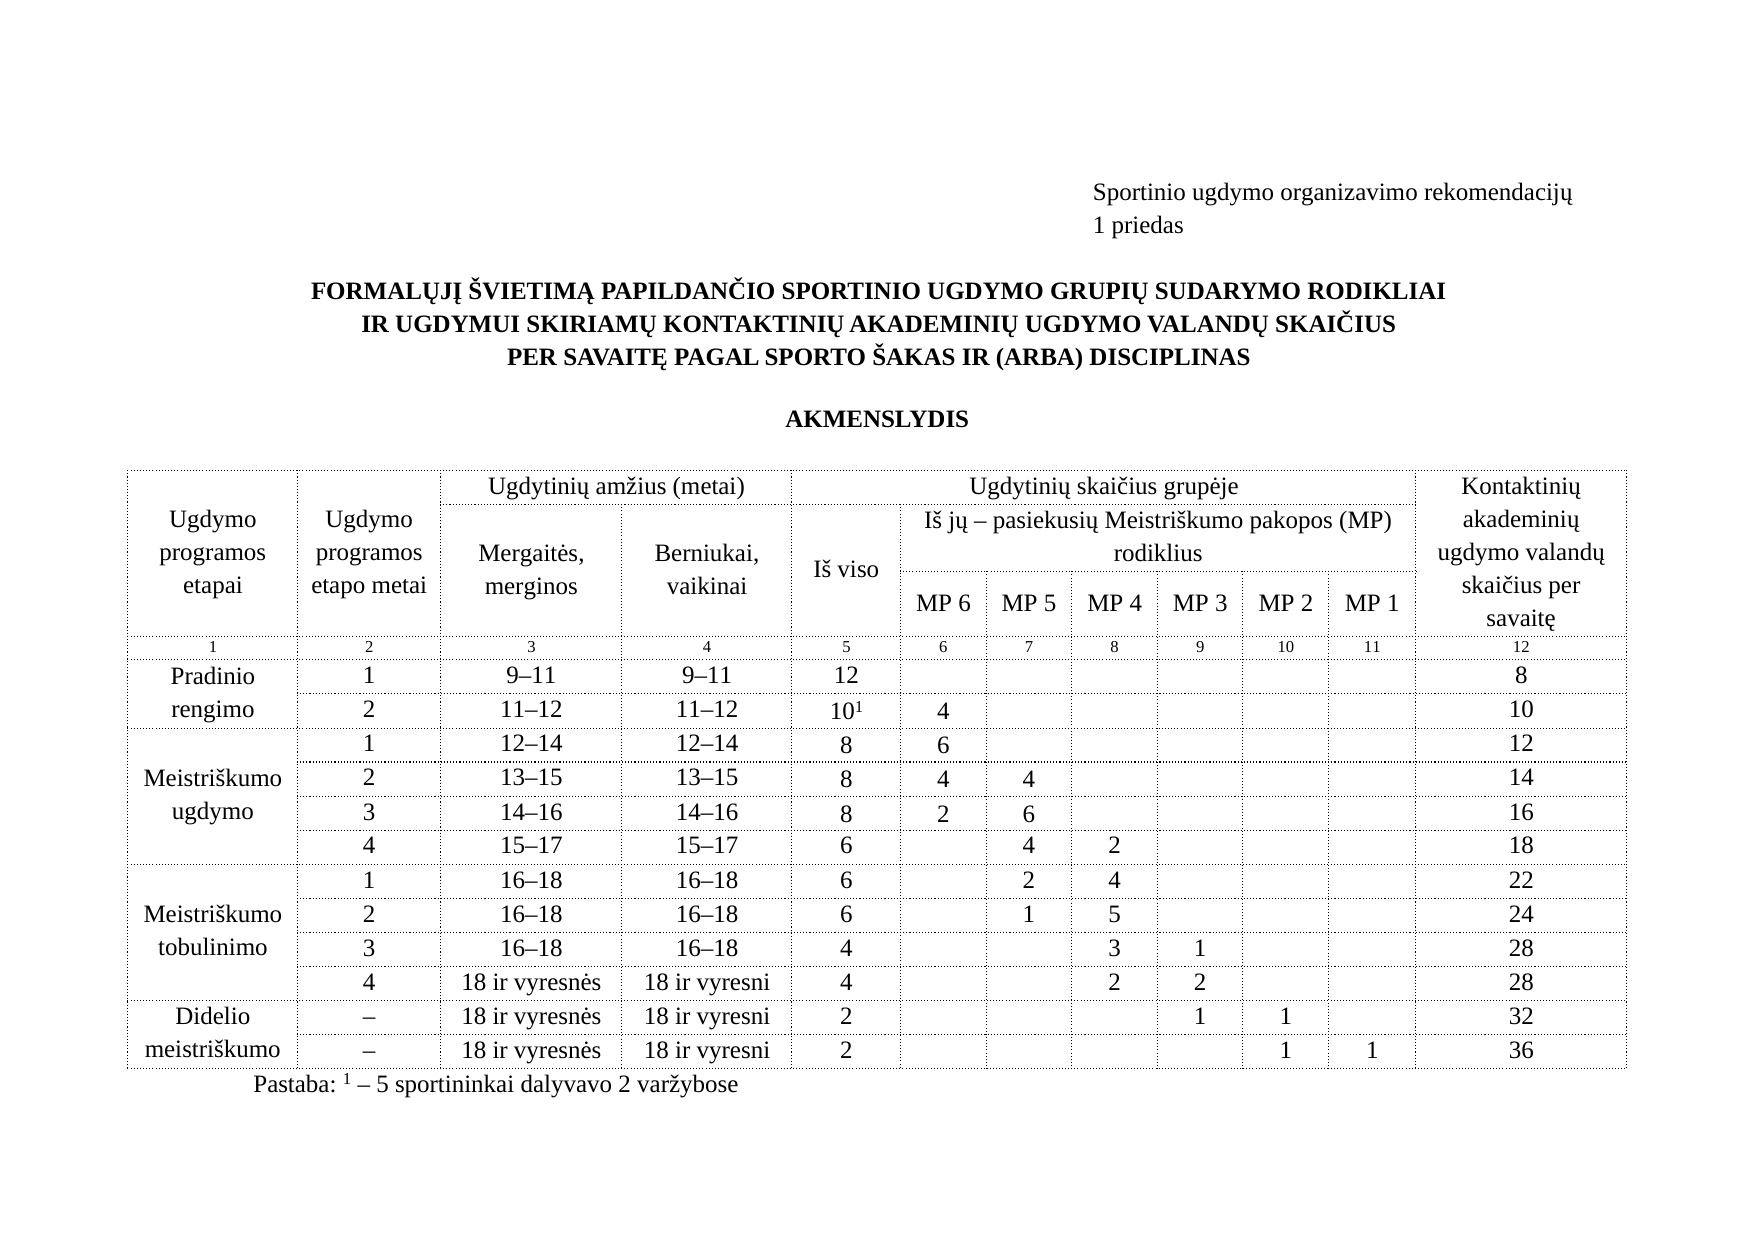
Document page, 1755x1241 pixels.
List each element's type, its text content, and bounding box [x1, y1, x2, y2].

table_cell 1 [1243, 1000, 1328, 1034]
table_cell 8 [1072, 636, 1157, 659]
table_cell [1329, 932, 1416, 966]
table_cell [1157, 830, 1243, 864]
table_header Ugdymo programos etapai [128, 470, 297, 636]
table_cell 2 [792, 1034, 900, 1068]
table_cell [1072, 796, 1157, 829]
table_cell 11–12 [441, 693, 622, 727]
table_cell 2 [298, 898, 441, 932]
table_cell 12 [1416, 728, 1626, 761]
table_cell [900, 659, 986, 693]
table_cell 8 [1416, 659, 1626, 693]
table_cell 15–17 [441, 830, 622, 864]
table_cell [1157, 864, 1243, 898]
table_cell 4 [792, 932, 900, 966]
table_cell 18 ir vyresnės [441, 1034, 622, 1068]
table_cell 11–12 [622, 693, 792, 727]
table_cell [986, 659, 1072, 693]
table_cell [1157, 898, 1243, 932]
table_cell [1329, 1000, 1416, 1034]
table_cell [1329, 898, 1416, 932]
table_cell [1329, 761, 1416, 796]
table_cell 10 [1416, 693, 1626, 727]
table_cell [986, 1034, 1072, 1068]
table_cell 13–15 [622, 761, 792, 796]
table_cell [900, 830, 986, 864]
text 1 priedas [1093, 210, 1636, 239]
table_cell 14–16 [441, 796, 622, 829]
table_cell 12–14 [441, 728, 622, 761]
table_cell 1 [1157, 932, 1243, 966]
table_cell 14–16 [622, 796, 792, 829]
table_cell 11 [1329, 636, 1416, 659]
table_cell 16–18 [622, 898, 792, 932]
table_cell MP 5 [986, 571, 1072, 636]
table_cell 18 ir vyresni [622, 1034, 792, 1068]
table_cell 12 [792, 659, 900, 693]
table_cell – [298, 1000, 441, 1034]
table_cell MP 4 [1072, 571, 1157, 636]
table_cell 9 [1157, 636, 1243, 659]
table_cell [1243, 966, 1328, 1000]
table_cell 14 [1416, 761, 1626, 796]
table_cell 3 [1072, 932, 1157, 966]
table_cell [986, 932, 1072, 966]
table_cell 18 ir vyresni [622, 1000, 792, 1034]
table_cell 1 [128, 636, 297, 659]
table_cell [900, 966, 986, 1000]
table_cell [1243, 728, 1328, 761]
table_cell Iš jų – pasiekusių Meistriškumo pakopos (MP) rodiklius [900, 504, 1416, 571]
table_cell Didelio meistriškumo [128, 1000, 297, 1068]
table_cell [1243, 796, 1328, 829]
table_cell 6 [986, 796, 1072, 829]
table_cell 4 [622, 636, 792, 659]
table_cell [1072, 761, 1157, 796]
table_cell 13–15 [441, 761, 622, 796]
table_cell [900, 1034, 986, 1068]
table_cell 1 [298, 728, 441, 761]
table_cell [1243, 659, 1328, 693]
table_cell [900, 898, 986, 932]
table_cell [1243, 932, 1328, 966]
table_cell 12 [1416, 636, 1626, 659]
table_cell 36 [1416, 1034, 1626, 1068]
table_cell 16–18 [441, 932, 622, 966]
table_cell Meistriškumo tobulinimo [128, 864, 297, 1000]
table_cell 16–18 [622, 932, 792, 966]
table_cell 2 [986, 864, 1072, 898]
table_cell 12–14 [622, 728, 792, 761]
table_cell Meistriškumo ugdymo [128, 728, 297, 864]
table_cell 2 [1157, 966, 1243, 1000]
table_cell [986, 728, 1072, 761]
table_cell [1329, 693, 1416, 727]
table_cell 15–17 [622, 830, 792, 864]
table_cell 4 [986, 761, 1072, 796]
table_cell 4 [900, 761, 986, 796]
table_cell [900, 864, 986, 898]
table_cell 6 [900, 636, 986, 659]
table_cell [1072, 693, 1157, 727]
table_header Ugdytinių amžius (metai) [441, 470, 792, 504]
table_cell 1 [1157, 1000, 1243, 1034]
table_cell [1243, 830, 1328, 864]
table_cell Mergaitės, merginos [441, 504, 622, 636]
table_cell [1157, 796, 1243, 829]
table_header Ugdymo programos etapo metai [298, 470, 441, 636]
table_cell 5 [1072, 898, 1157, 932]
table_cell [986, 966, 1072, 1000]
table_cell 1 [1243, 1034, 1328, 1068]
table_cell 9–11 [441, 659, 622, 693]
table_cell 3 [298, 932, 441, 966]
table_cell Berniukai, vaikinai [622, 504, 792, 636]
table_cell 4 [298, 830, 441, 864]
table_cell [1329, 796, 1416, 829]
table_header Ugdytinių skaičius grupėje [792, 470, 1416, 504]
table_cell [1072, 1000, 1157, 1034]
table_cell 2 [1072, 966, 1157, 1000]
table_cell 8 [792, 796, 900, 829]
table_cell [986, 693, 1072, 727]
text AKMENSLYDIS [118, 404, 1636, 433]
table_cell 4 [792, 966, 900, 1000]
table_cell 9–11 [622, 659, 792, 693]
table_cell 3 [441, 636, 622, 659]
table_cell MP 6 [900, 571, 986, 636]
table_cell [1243, 898, 1328, 932]
table_cell 16–18 [441, 864, 622, 898]
table_cell 16–18 [441, 898, 622, 932]
table_cell 2 [298, 761, 441, 796]
table_cell 32 [1416, 1000, 1626, 1034]
text PER SAVAITĘ PAGAL SPORTO ŠAKAS ir (arba) disciplinas [118, 342, 1639, 371]
table_cell Iš viso [792, 504, 900, 636]
table_cell [1329, 864, 1416, 898]
table_header Kontaktinių akademinių ugdymo valandų skaičius per savaitę [1416, 470, 1626, 636]
table_cell 4 [298, 966, 441, 1000]
table_cell 7 [986, 636, 1072, 659]
table_cell [1329, 659, 1416, 693]
table_cell [1072, 659, 1157, 693]
table_cell 1 [1329, 1034, 1416, 1068]
table_cell 28 [1416, 966, 1626, 1000]
table_cell [1157, 761, 1243, 796]
table_cell 28 [1416, 932, 1626, 966]
text Pastaba: 1 – 5 sportininkai dalyvavo 2 varžybose [118, 1069, 1636, 1098]
table_cell 1 [986, 898, 1072, 932]
table_cell [1072, 1034, 1157, 1068]
table_cell [900, 1000, 986, 1034]
table_cell [1157, 728, 1243, 761]
table_cell 5 [792, 636, 900, 659]
table_cell 1 [298, 864, 441, 898]
table_cell [1329, 728, 1416, 761]
table_cell [1072, 728, 1157, 761]
text FORMALŲJĮ ŠVIETIMĄ PAPILDANČIO sportinio ugdymo GRUPIŲ SUDARYMO RODIKLIAI [118, 276, 1639, 305]
table_cell 18 ir vyresni [622, 966, 792, 1000]
table_cell MP 1 [1329, 571, 1416, 636]
table_cell 18 ir vyresnės [441, 966, 622, 1000]
text Sportinio ugdymo organizavimo rekomendacijų [1093, 177, 1580, 206]
table_cell [1243, 864, 1328, 898]
table_cell 1 [298, 659, 441, 693]
table_cell 2 [298, 636, 441, 659]
table_cell [1329, 830, 1416, 864]
text IR UGDYMUI SKIRIAMŲ KONTAKTINIŲ AKADEMINIŲ UGDYMO VALANDŲ SKAIČIUS [118, 309, 1639, 338]
table_cell [900, 932, 986, 966]
table_cell 18 [1416, 830, 1626, 864]
table_cell 16–18 [622, 864, 792, 898]
table_cell 24 [1416, 898, 1626, 932]
table_cell 4 [986, 830, 1072, 864]
table_cell 3 [298, 796, 441, 829]
table_cell Pradinio rengimo [128, 659, 297, 727]
table_cell [1157, 659, 1243, 693]
table_cell – [298, 1034, 441, 1068]
table_cell 2 [298, 693, 441, 727]
table_cell 6 [792, 898, 900, 932]
table_cell 4 [900, 693, 986, 727]
table_cell 10 [1243, 636, 1328, 659]
table_cell 2 [792, 1000, 900, 1034]
table_cell [1157, 1034, 1243, 1068]
table_cell 8 [792, 761, 900, 796]
table_cell 22 [1416, 864, 1626, 898]
table_cell 18 ir vyresnės [441, 1000, 622, 1034]
table_cell 2 [900, 796, 986, 829]
table_cell 6 [792, 864, 900, 898]
table_cell 4 [1072, 864, 1157, 898]
table_cell MP 3 [1157, 571, 1243, 636]
table_cell [986, 1000, 1072, 1034]
table_cell 6 [900, 728, 986, 761]
table_cell 8 [792, 728, 900, 761]
table_cell 2 [1072, 830, 1157, 864]
table_cell [1329, 966, 1416, 1000]
table_cell [1157, 693, 1243, 727]
table_cell MP 2 [1243, 571, 1328, 636]
table_cell 101 [792, 693, 900, 727]
table_cell [1243, 693, 1328, 727]
table_cell [1243, 761, 1328, 796]
table_cell 16 [1416, 796, 1626, 829]
table_cell 6 [792, 830, 900, 864]
